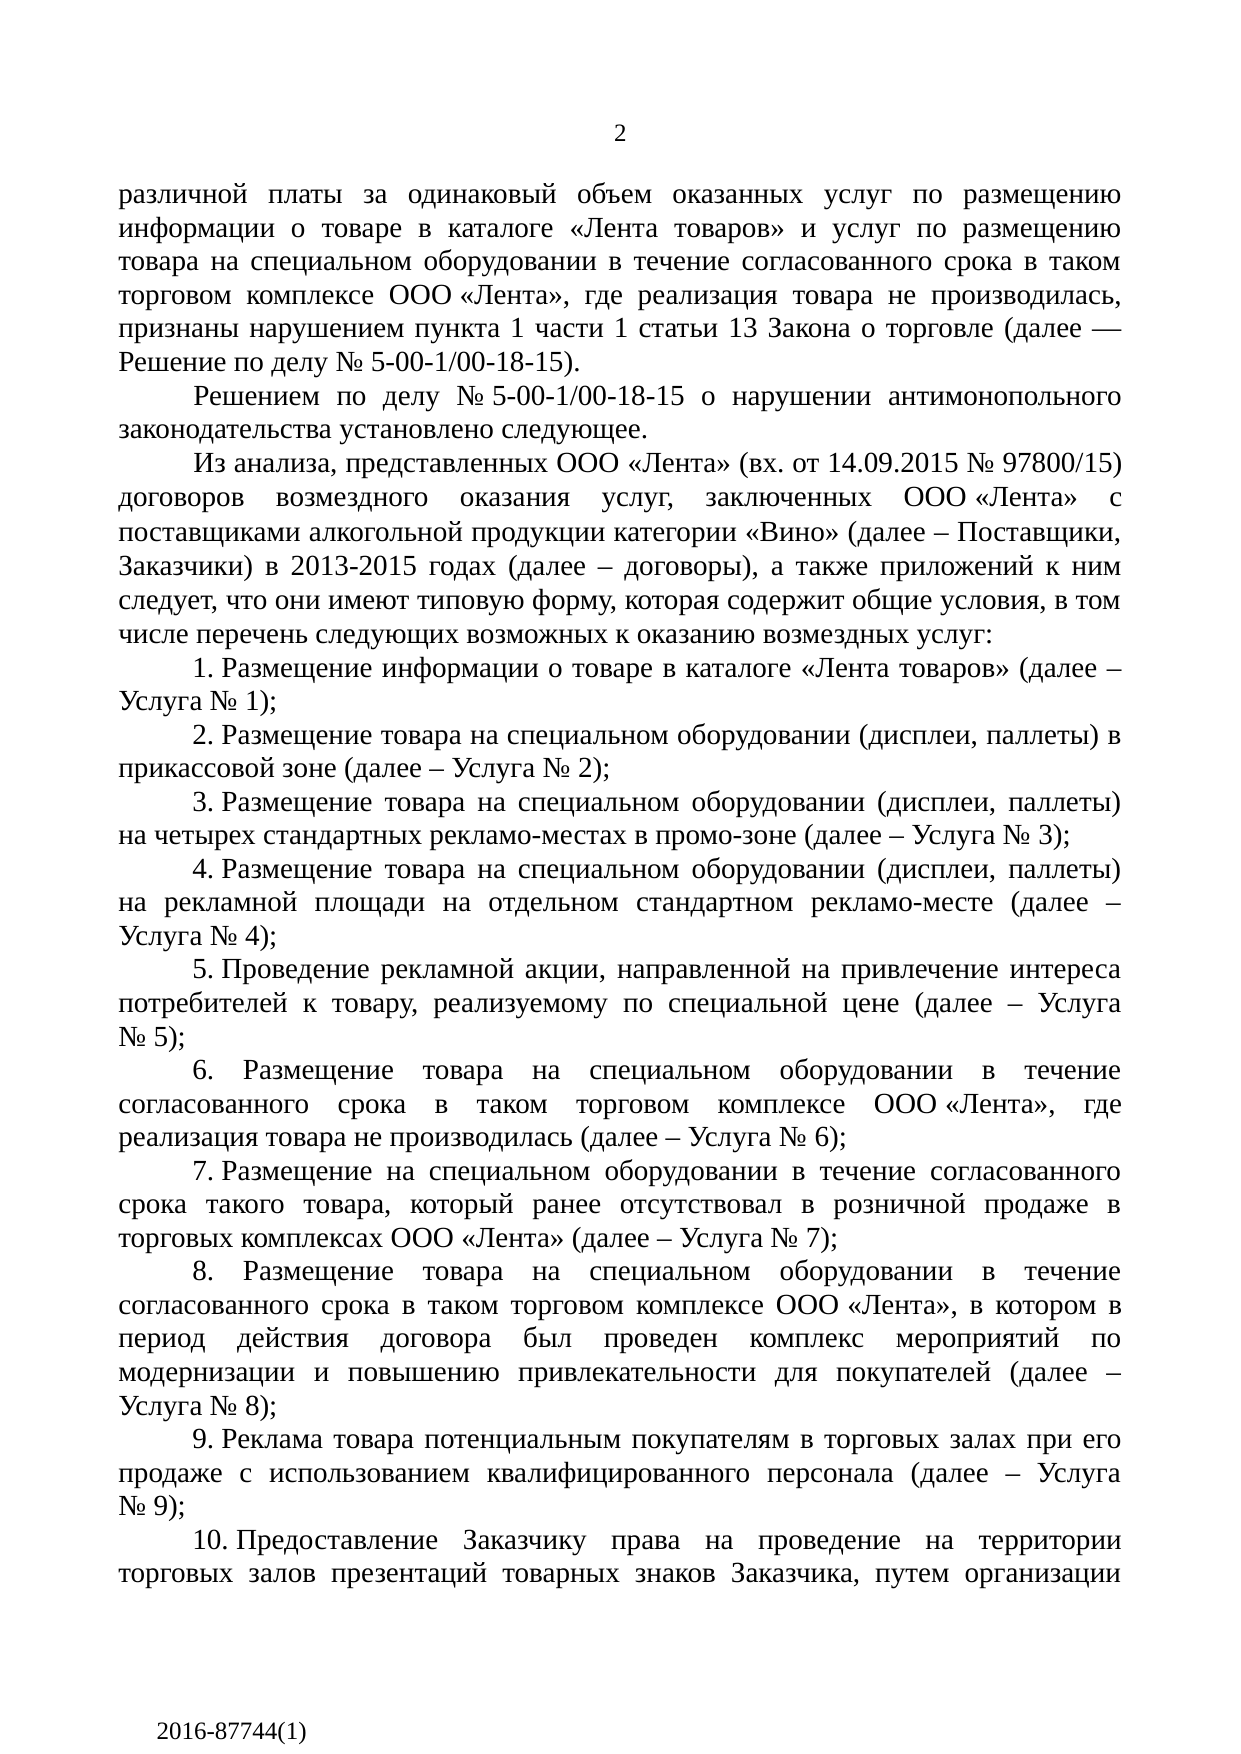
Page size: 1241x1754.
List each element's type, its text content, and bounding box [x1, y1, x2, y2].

text 1. Размещение информации о товаре в каталоге «Лента товаров» (далее – Услуга № 1); [118, 650, 1122, 717]
text 7. Размещение на специальном оборудовании в течение согласованного срока такого товара, который ранее отсутствовал в розничной продаже в торговых комплексах ООО «Лента» (далее – Услуга № 7); [118, 1153, 1122, 1253]
text Из анализа, представленных ООО «Лента» (вх. от 14.09.2015 № 97800/15) договоров возмездного оказания услуг, заключенных ООО «Лента» с поставщиками алкогольной продукции категории «Вино» (далее – Поставщики, Заказчики) в 2013-2015 годах (далее – договоры), а также приложений к ним следует, что они имеют типовую форму, которая содержит общие условия, в том числе перечень следующих возможных к оказанию возмездных услуг: [118, 445, 1122, 650]
text 3. Размещение товара на специальном оборудовании (дисплеи, паллеты) на четырех стандартных рекламо-местах в промо-зоне (далее – Услуга № 3); [118, 784, 1122, 851]
text 10. Предоставление Заказчику права на проведение на территории торговых залов презентаций товарных знаков Заказчика, путем организации [118, 1522, 1122, 1589]
text 2. Размещение товара на специальном оборудовании (дисплеи, паллеты) в прикассовой зоне (далее – Услуга № 2); [118, 717, 1122, 784]
text 6. Размещение товара на специальном оборудовании в течение согласованного срока в таком торговом комплексе ООО «Лента», где реализация товара не производилась (далее – Услуга № 6); [118, 1052, 1122, 1153]
text 8. Размещение товара на специальном оборудовании в течение согласованного срока в таком торговом комплексе ООО «Лента», в котором в период действия договора был проведен комплекс мероприятий по модернизации и повышению привлекательности для покупателей (далее – Услуга № 8); [118, 1253, 1122, 1421]
text 4. Размещение товара на специальном оборудовании (дисплеи, паллеты) на рекламной площади на отдельном стандартном рекламо-месте (далее – Услуга № 4); [118, 851, 1122, 952]
text 9. Реклама товара потенциальным покупателям в торговых залах при его продаже с использованием квалифицированного персонала (далее – Услуга № 9); [118, 1421, 1122, 1522]
text Решением по делу № 5-00-1/00-18-15 о нарушении антимонопольного законодательства установлено следующее. [118, 378, 1122, 445]
text различной платы за одинаковый объем оказанных услуг по размещению информации о товаре в каталоге «Лента товаров» и услуг по размещению товара на специальном оборудовании в течение согласованного срока в таком торговом комплексе ООО «Лента», где реализация товара не производилась, признаны нарушением пункта 1 части 1 статьи 13 Закона о торговле (далее — Решение по делу № 5-00-1/00-18-15). [118, 176, 1122, 378]
text 5. Проведение рекламной акции, направленной на привлечение интереса потребителей к товару, реализуемому по специальной цене (далее – Услуга № 5); [118, 952, 1122, 1052]
